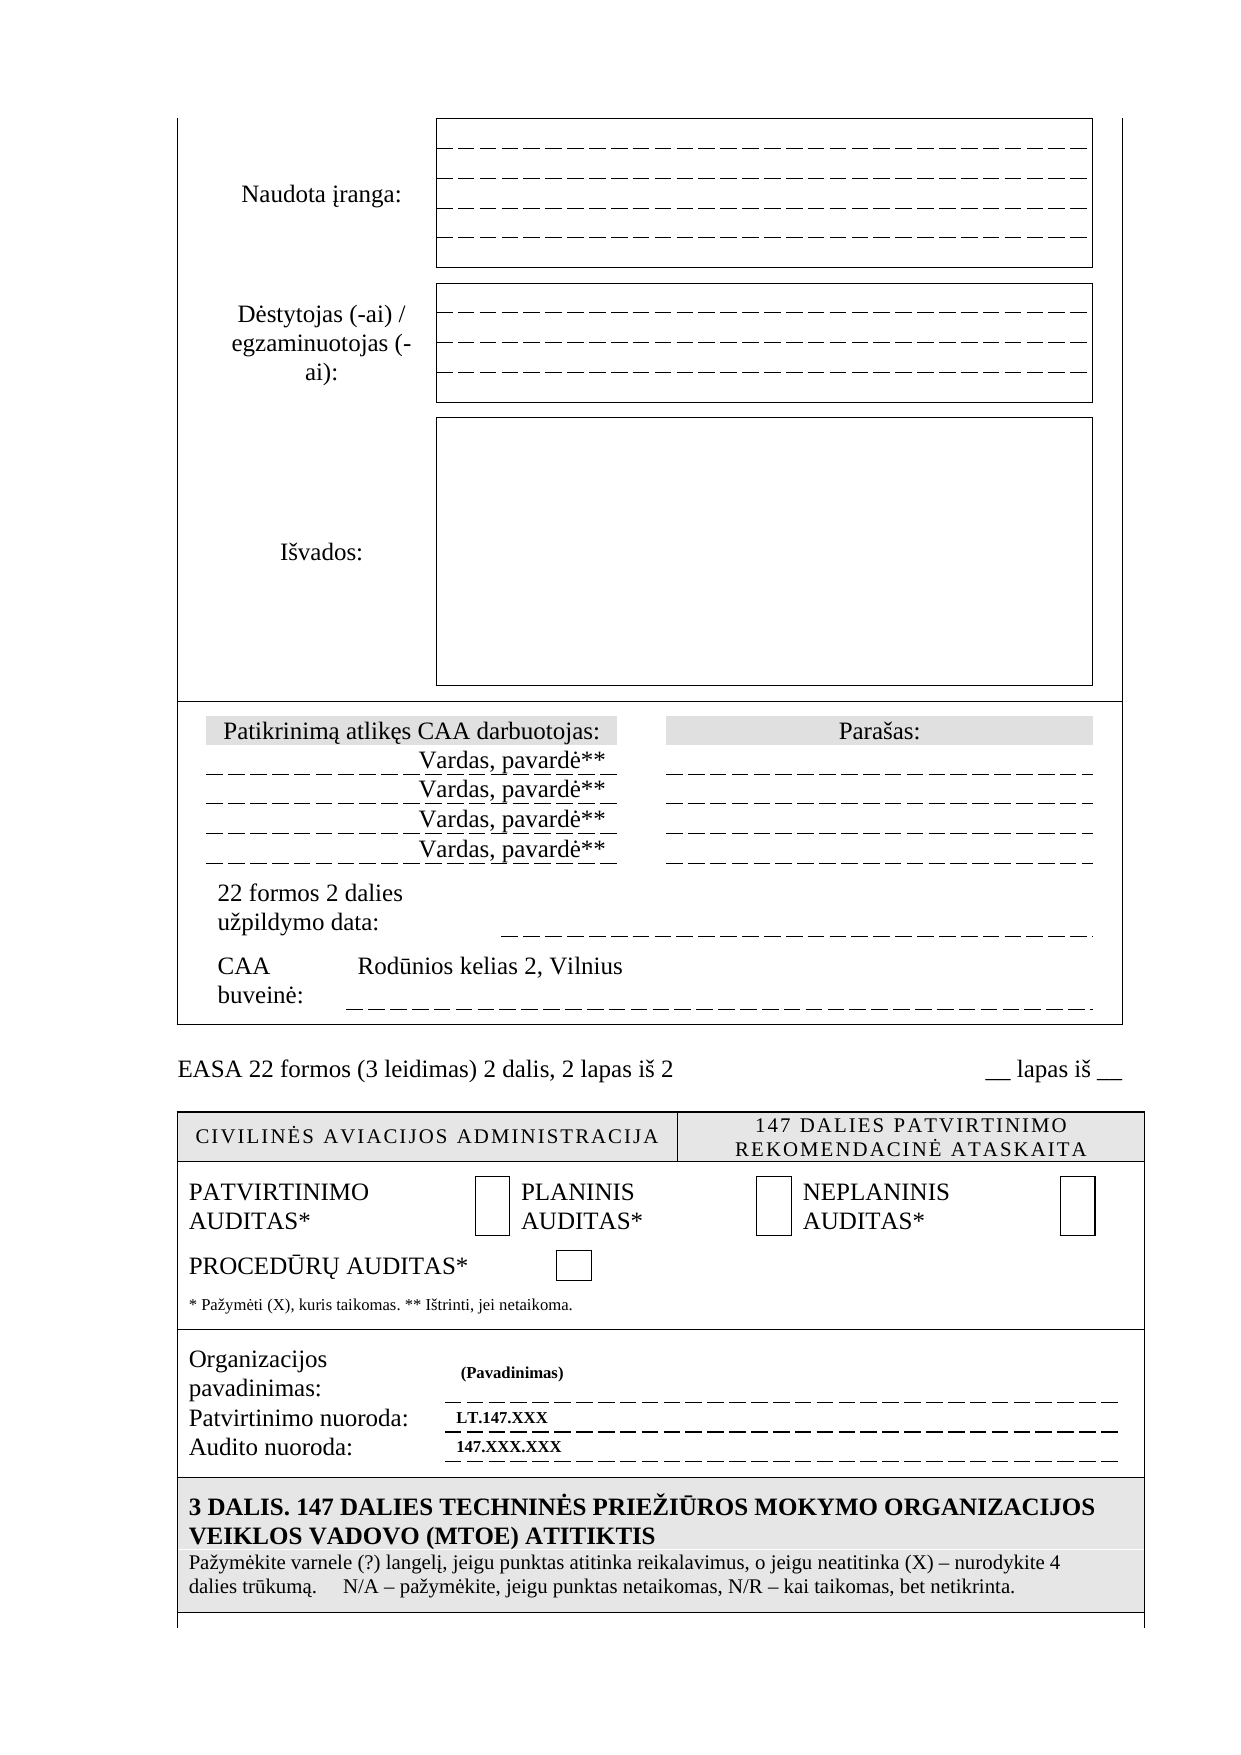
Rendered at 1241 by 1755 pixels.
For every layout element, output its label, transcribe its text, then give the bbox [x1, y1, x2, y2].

table_cell Patikrinimą atlikęs CAA darbuotojas: [206, 716, 617, 745]
table_cell [1120, 1402, 1144, 1431]
table_cell [757, 1177, 791, 1234]
table_cell Vardas, pavardė** [206, 774, 617, 803]
table_cell [617, 833, 641, 863]
table_cell [476, 1177, 509, 1234]
table_cell [178, 774, 206, 803]
table_cell * Pažymėti (X), kuris taikomas. ** Ištrinti, jei netaikoma. [178, 1295, 1144, 1314]
table_cell [178, 716, 206, 745]
table_cell [1093, 118, 1122, 148]
table_cell [666, 745, 1093, 773]
table_cell [178, 685, 1122, 701]
table_cell [617, 803, 641, 833]
table_cell [178, 1235, 1144, 1250]
table_cell [1093, 312, 1122, 342]
table_cell Audito nuoroda: [178, 1431, 445, 1461]
table_cell [1093, 951, 1122, 1009]
table_cell Išvados: [206, 417, 436, 685]
table_cell [178, 402, 1122, 417]
table_cell [178, 267, 1122, 282]
table_cell [178, 951, 206, 1009]
table_cell [1093, 237, 1122, 267]
table_header CIVILINĖS AVIACIJOS ADMINISTRACIJA [178, 1113, 677, 1161]
table_cell Vardas, pavardė** [206, 833, 617, 863]
table_cell [1093, 745, 1122, 773]
table_cell [178, 803, 206, 833]
table_cell Parašas: [666, 716, 1093, 745]
table_cell [1061, 1177, 1094, 1234]
table_cell LT.147.XXX [445, 1402, 1120, 1431]
table_cell [437, 284, 1092, 312]
table_cell PatvirtinimO AUDITAS* [178, 1176, 475, 1234]
table_cell [1120, 1431, 1144, 1461]
table_cell 3 DALIS. 147 dalies techninės priežiūros mokymo organizacijos veiklos vadovo (MTOE) atitiktis [178, 1492, 1120, 1549]
table_cell [178, 936, 1122, 951]
table_cell [178, 1478, 1144, 1492]
table_cell [1093, 342, 1122, 372]
table_cell [1093, 596, 1122, 626]
table_cell [437, 119, 1092, 148]
table_cell [178, 745, 206, 773]
table_cell [1093, 447, 1122, 477]
table_cell [1093, 417, 1122, 447]
table_cell [437, 208, 1092, 237]
table_cell [1093, 878, 1122, 936]
table_cell Rodūnios kelias 2, Vilnius [346, 951, 1093, 1009]
table_cell [178, 1162, 1144, 1176]
table_cell [437, 312, 1092, 342]
table_cell [178, 283, 206, 402]
table_cell CAA buveinė: [206, 951, 346, 1009]
table_cell 147.XXX.XXX [445, 1431, 1120, 1461]
table_cell [592, 1250, 1144, 1280]
table_cell 22 formos 2 dalies užpildymo data: [206, 878, 501, 936]
table_cell [641, 716, 666, 745]
table_cell [178, 1280, 1144, 1295]
table_cell [641, 745, 666, 773]
table_cell [617, 716, 641, 745]
table_cell [178, 1598, 1144, 1612]
table_cell NEPLANINIS AUDITAS* [792, 1176, 1060, 1234]
table_cell [437, 418, 1092, 685]
table_cell [666, 803, 1093, 833]
table_cell Dėstytojas (-ai) / egzaminuotojas (-ai): [206, 283, 436, 402]
table_cell Vardas, pavardė** [206, 745, 617, 773]
table_cell [1096, 1176, 1144, 1234]
table_cell [437, 372, 1092, 402]
table_cell [178, 1613, 1144, 1627]
table_cell [1093, 566, 1122, 596]
table_cell [1120, 1344, 1144, 1402]
table_cell PROCEDŪRŲ AUDITAS* [178, 1250, 556, 1280]
table_header 147 DALIES PATVIRTINIMO REKOMENDACINĖ ATASKAITA [678, 1113, 1144, 1161]
table_cell [437, 342, 1092, 372]
table_cell [178, 417, 206, 685]
table_cell [178, 1009, 1122, 1024]
table_cell [1093, 803, 1122, 833]
table_cell [1093, 626, 1122, 655]
table_cell [178, 1314, 1144, 1329]
text EASA 22 formos (3 leidimas) 2 dalis, 2 lapas iš 2 __ lapas iš __ [177, 1054, 1122, 1083]
table_cell Patvirtinimo nuoroda: [178, 1402, 445, 1431]
table_cell [178, 702, 1122, 716]
table_cell [1093, 774, 1122, 803]
table_cell [1093, 208, 1122, 237]
table_cell [1093, 655, 1122, 685]
table_cell [1093, 283, 1122, 312]
table_cell [1093, 477, 1122, 506]
table_cell [178, 118, 206, 267]
table_cell PLANINIS AUDITAS* [510, 1176, 756, 1234]
table_cell [557, 1251, 591, 1280]
table_cell [1093, 833, 1122, 863]
table_cell [501, 878, 1093, 936]
table_cell [617, 745, 641, 773]
table_cell [437, 237, 1092, 267]
table_cell [1093, 716, 1122, 745]
table_cell [1093, 148, 1122, 178]
table_cell [178, 878, 206, 936]
table_cell [1093, 372, 1122, 402]
table_cell [437, 178, 1092, 207]
table_cell Vardas, pavardė** [206, 803, 617, 833]
table_cell Naudota įranga: [206, 118, 436, 267]
table_cell Pažymėkite varnele (?) langelį, jeigu punktas atitinka reikalavimus, o jeigu neatitinka (X) – nurodykite 4 dalies trūkumą. N/A – pažymėkite, jeigu punktas netaikomas, N/R – kai taikomas, bet netikrinta. [178, 1550, 1120, 1598]
table_cell [178, 833, 206, 863]
table_cell [1093, 536, 1122, 566]
table_cell [178, 1330, 1144, 1344]
table_cell [1120, 1492, 1144, 1549]
table_cell [641, 833, 666, 863]
table_cell (Pavadinimas) [445, 1344, 1120, 1402]
table_cell [178, 1461, 1144, 1477]
table_cell [1093, 178, 1122, 207]
table_cell [1093, 506, 1122, 536]
table_cell [617, 774, 641, 803]
table_cell [437, 148, 1092, 178]
table_cell Organizacijos pavadinimas: [178, 1344, 445, 1402]
table_cell [666, 774, 1093, 803]
table_cell [1120, 1550, 1144, 1598]
table_cell [666, 833, 1093, 863]
table_cell [178, 863, 1122, 878]
table_cell [641, 774, 666, 803]
table_cell [641, 803, 666, 833]
